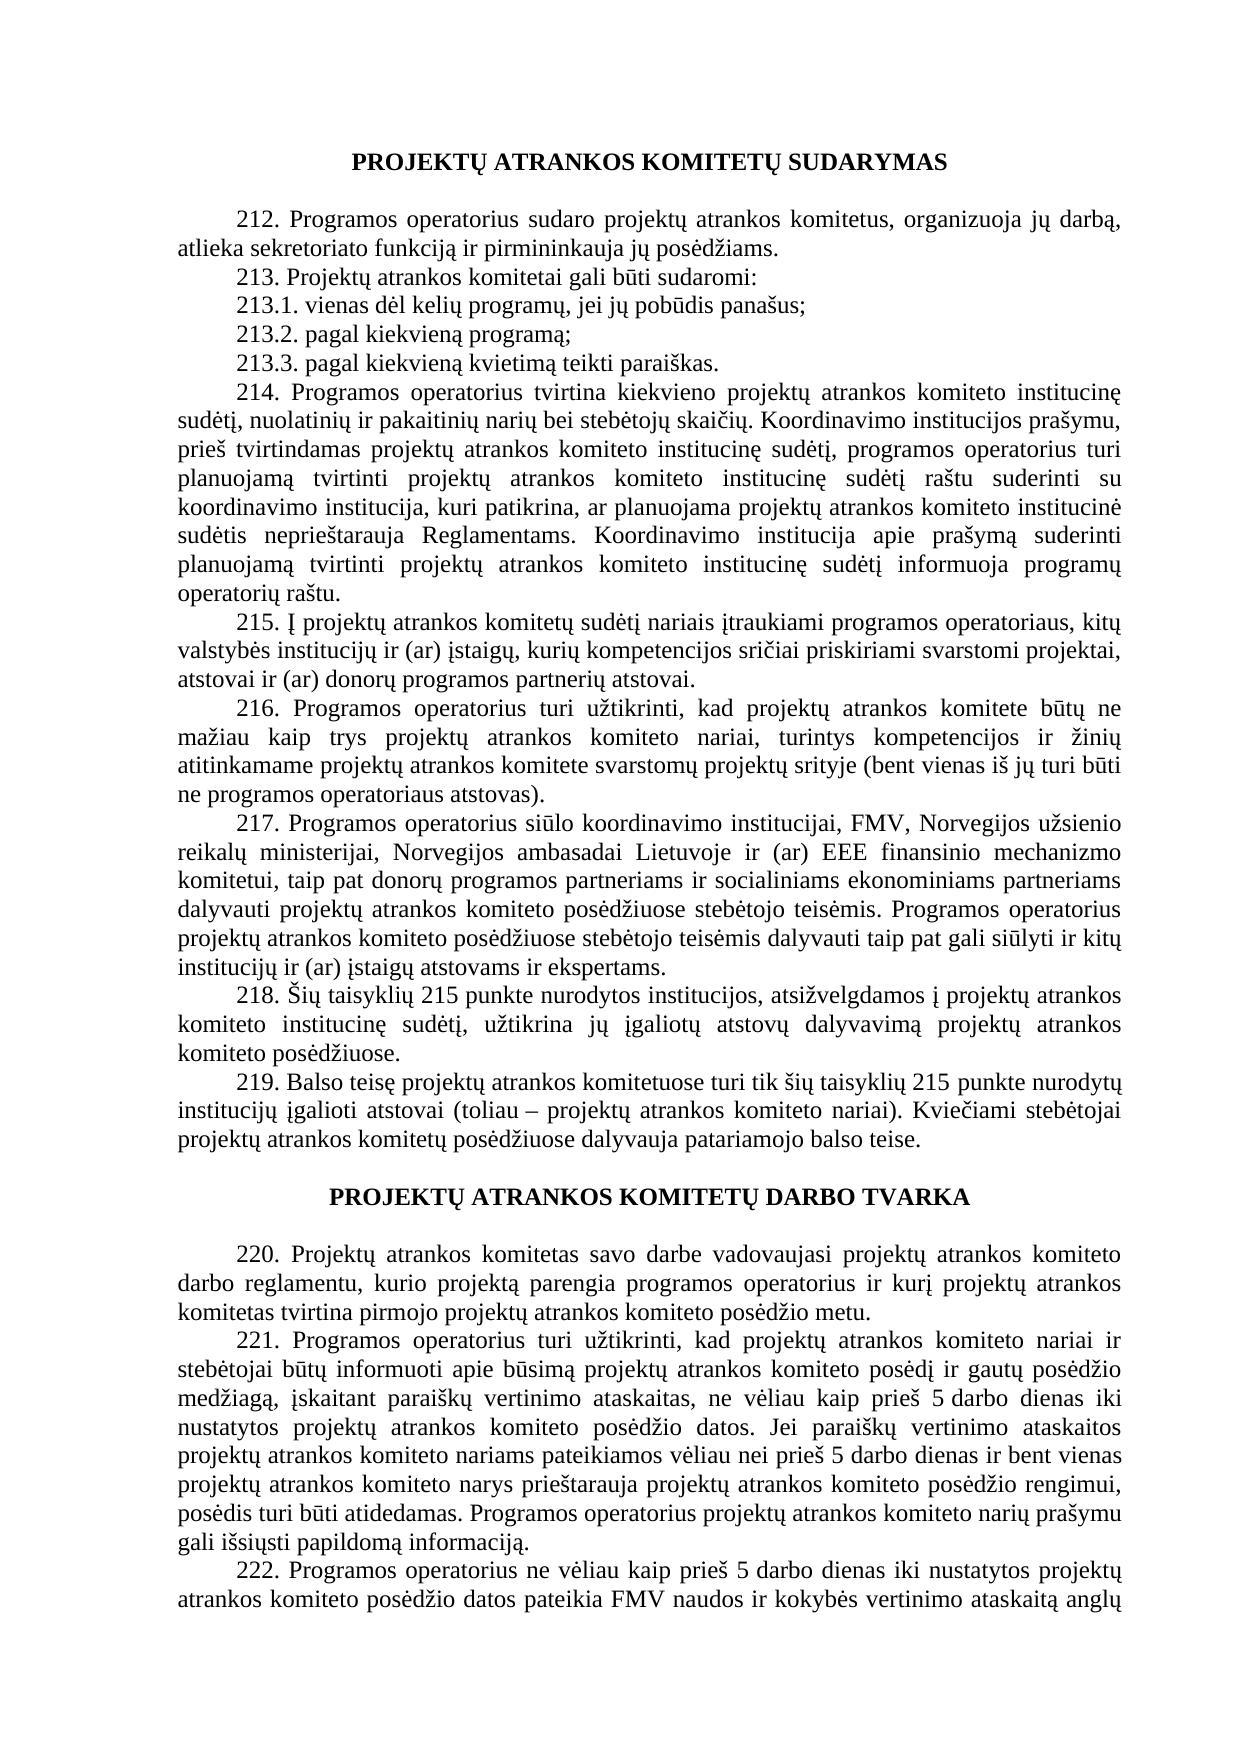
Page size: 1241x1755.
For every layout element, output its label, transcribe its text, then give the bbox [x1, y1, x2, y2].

text 215. Į projektų atrankos komitetų sudėtį nariais įtraukiami programos operatoriaus, kitų valstybės institucijų ir (ar) įstaigų, kurių kompetencijos sričiai priskiriami svarstomi projektai, atstovai ir (ar) donorų programos partnerių atstovai. [177, 607, 1122, 693]
text 213. Projektų atrankos komitetai gali būti sudaromi: [177, 262, 1122, 291]
text PROJEKTŲ ATRANKOS KOMITETŲ DARBO TVARKA [177, 1182, 1122, 1211]
text 218. Šių taisyklių 215 punkte nurodytos institucijos, atsižvelgdamos į projektų atrankos komiteto institucinę sudėtį, užtikrina jų įgaliotų atstovų dalyvavimą projektų atrankos komiteto posėdžiuose. [177, 981, 1122, 1067]
text 213.1. vienas dėl kelių programų, jei jų pobūdis panašus; [177, 291, 1122, 319]
text 212. Programos operatorius sudaro projektų atrankos komitetus, organizuoja jų darbą, atlieka sekretoriato funkciją ir pirmininkauja jų posėdžiams. [177, 204, 1122, 262]
text 216. Programos operatorius turi užtikrinti, kad projektų atrankos komitete būtų ne mažiau kaip trys projektų atrankos komiteto nariai, turintys kompetencijos ir žinių atitinkamame projektų atrankos komitete svarstomų projektų srityje (bent vienas iš jų turi būti ne programos operatoriaus atstovas). [177, 693, 1122, 808]
text 219. Balso teisę projektų atrankos komitetuose turi tik šių taisyklių 215 punkte nurodytų institucijų įgalioti atstovai (toliau – projektų atrankos komiteto nariai). Kviečiami stebėtojai projektų atrankos komitetų posėdžiuose dalyvauja patariamojo balso teise. [177, 1067, 1122, 1153]
text 220. Projektų atrankos komitetas savo darbe vadovaujasi projektų atrankos komiteto darbo reglamentu, kurio projektą parengia programos operatorius ir kurį projektų atrankos komitetas tvirtina pirmojo projektų atrankos komiteto posėdžio metu. [177, 1239, 1122, 1326]
text 217. Programos operatorius siūlo koordinavimo institucijai, FMV, Norvegijos užsienio reikalų ministerijai, Norvegijos ambasadai Lietuvoje ir (ar) EEE finansinio mechanizmo komitetui, taip pat donorų programos partneriams ir socialiniams ekonominiams partneriams dalyvauti projektų atrankos komiteto posėdžiuose stebėtojo teisėmis. Programos operatorius projektų atrankos komiteto posėdžiuose stebėtojo teisėmis dalyvauti taip pat gali siūlyti ir kitų institucijų ir (ar) įstaigų atstovams ir ekspertams. [177, 808, 1122, 981]
text 213.3. pagal kiekvieną kvietimą teikti paraiškas. [177, 348, 1122, 377]
text PROJEKTŲ ATRANKOS KOMITETŲ SUDARYMAS [177, 147, 1122, 176]
text 222. Programos operatorius ne vėliau kaip prieš 5 darbo dienas iki nustatytos projektų atrankos komiteto posėdžio datos pateikia FMV naudos ir kokybės vertinimo ataskaitą anglų [177, 1556, 1122, 1613]
text 213.2. pagal kiekvieną programą; [177, 319, 1122, 348]
text 214. Programos operatorius tvirtina kiekvieno projektų atrankos komiteto institucinę sudėtį, nuolatinių ir pakaitinių narių bei stebėtojų skaičių. Koordinavimo institucijos prašymu, prieš tvirtindamas projektų atrankos komiteto institucinę sudėtį, programos operatorius turi planuojamą tvirtinti projektų atrankos komiteto institucinę sudėtį raštu suderinti su koordinavimo institucija, kuri patikrina, ar planuojama projektų atrankos komiteto institucinė sudėtis neprieštarauja Reglamentams. Koordinavimo institucija apie prašymą suderinti planuojamą tvirtinti projektų atrankos komiteto institucinę sudėtį informuoja programų operatorių raštu. [177, 377, 1122, 607]
text 221. Programos operatorius turi užtikrinti, kad projektų atrankos komiteto nariai ir stebėtojai būtų informuoti apie būsimą projektų atrankos komiteto posėdį ir gautų posėdžio medžiagą, įskaitant paraiškų vertinimo ataskaitas, ne vėliau kaip prieš 5 darbo dienas iki nustatytos projektų atrankos komiteto posėdžio datos. Jei paraiškų vertinimo ataskaitos projektų atrankos komiteto nariams pateikiamos vėliau nei prieš 5 darbo dienas ir bent vienas projektų atrankos komiteto narys prieštarauja projektų atrankos komiteto posėdžio rengimui, posėdis turi būti atidedamas. Programos operatorius projektų atrankos komiteto narių prašymu gali išsiųsti papildomą informaciją. [177, 1326, 1122, 1556]
